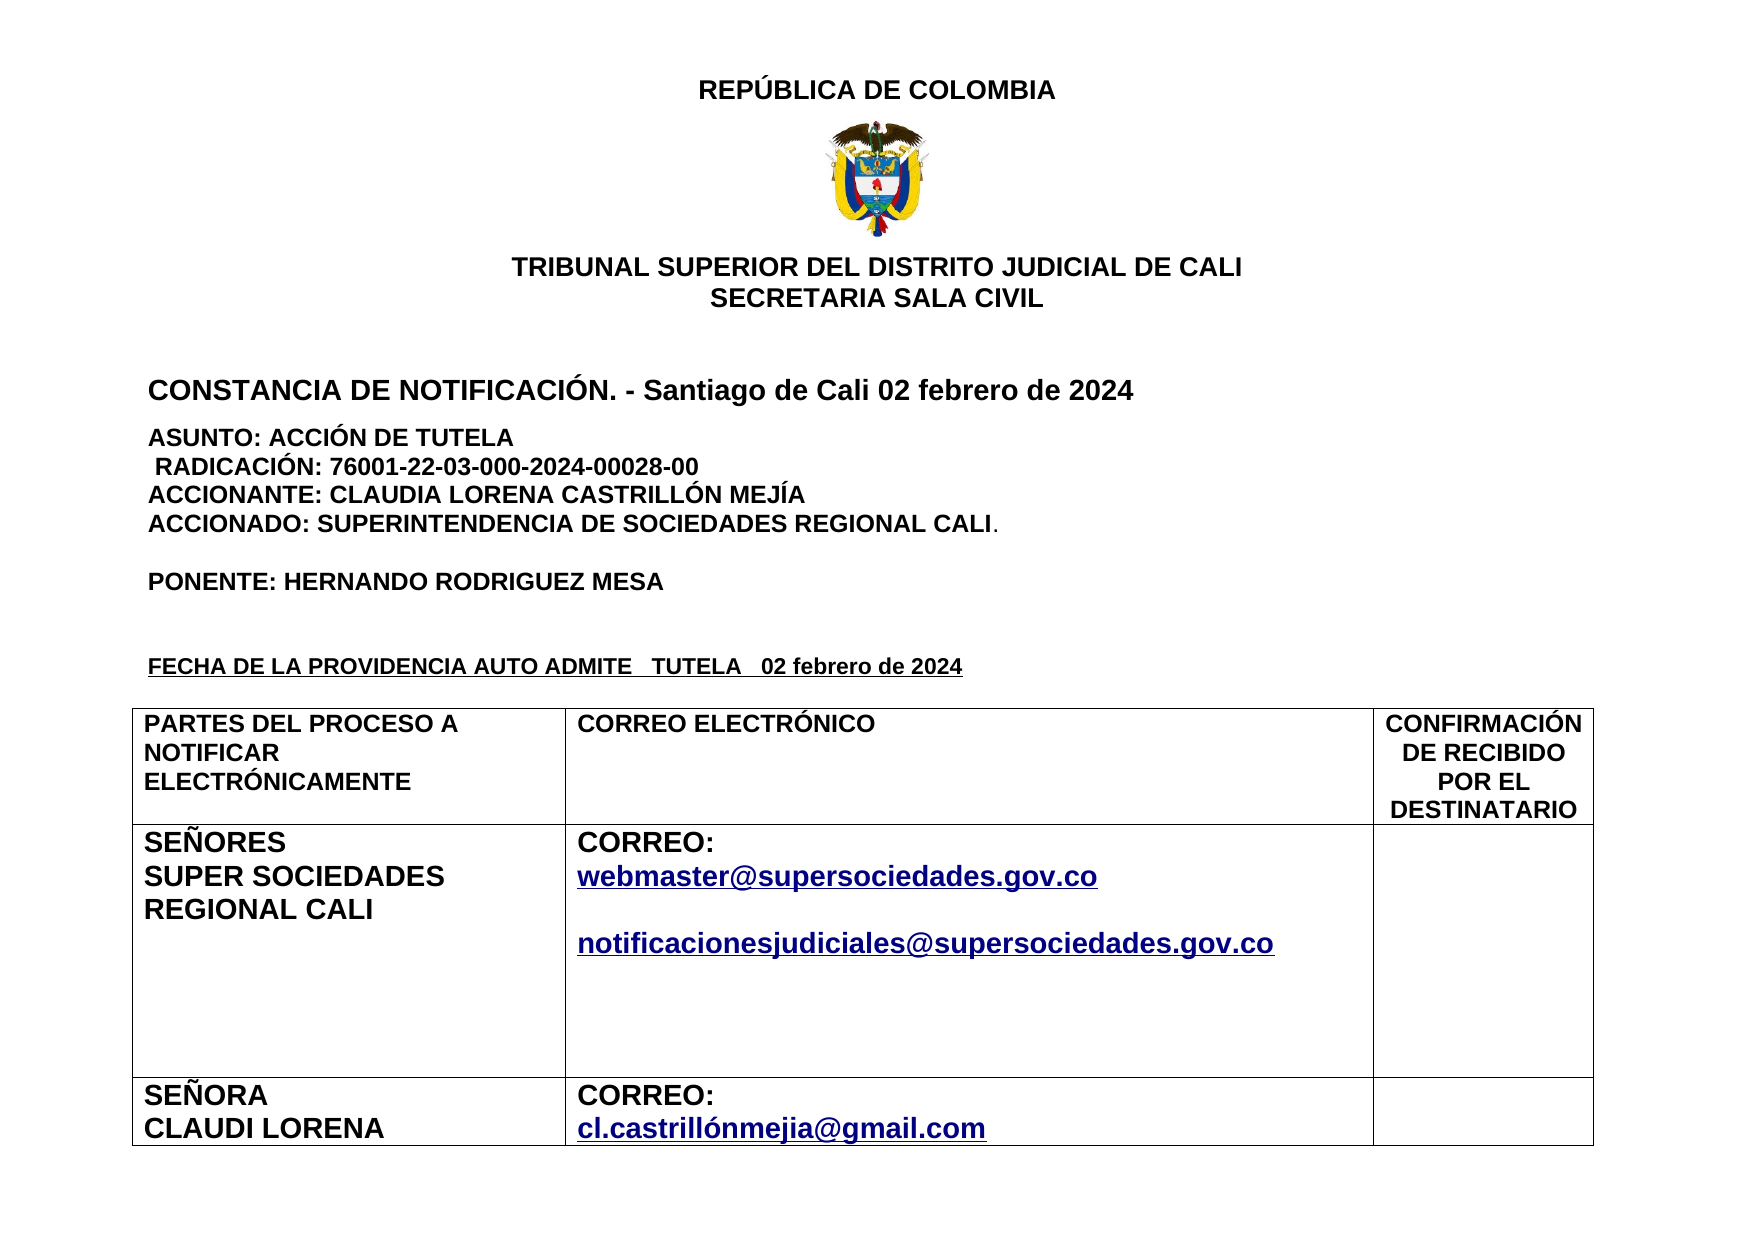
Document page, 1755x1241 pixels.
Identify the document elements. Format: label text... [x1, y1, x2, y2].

text ACCIONANTE: CLAUDIA LORENA CASTRILLÓN MEJÍA [148, 480, 1606, 509]
text ACCIONADO: SUPERINTENDENCIA DE SOCIEDADES REGIONAL CALI. [148, 509, 1606, 538]
text ASUNTO: ACCIÓN DE TUTELA [148, 423, 1606, 452]
text CONSTANCIA DE NOTIFICACIÓN. - Santiago de Cali 02 febrero de 2024 [148, 373, 1606, 406]
text PONENTE: HERNANDO RODRIGUEZ MESA [148, 567, 1606, 595]
table_cell [1374, 825, 1593, 1077]
table_cell SEÑORES SUPER SOCIEDADES REGIONAL CALI [133, 825, 565, 1077]
table_cell CORREO: webmaster@supersociedades.gov.co notificacionesjudiciales@supersociedades.gov.co [566, 825, 1373, 1077]
table_cell [1374, 1078, 1593, 1145]
text RADICACIÓN: 76001-22-03-000-2024-00028-00 [148, 452, 1606, 480]
text FECHA DE LA PROVIDENCIA AUTO ADMITE TUTELA 02 febrero de 2024 [148, 653, 1606, 679]
table_header CORREO ELECTRÓNICO [566, 709, 1373, 824]
table_header CONFIRMACIÓN DE RECIBIDO POR EL DESTINATARIO [1374, 709, 1593, 824]
table_cell CORREO: cl.castrillónmejia@gmail.com [566, 1078, 1373, 1145]
table_header PARTES DEL PROCESO A NOTIFICAR ELECTRÓNICAMENTE [133, 709, 565, 824]
table_cell SEÑORA CLAUDI LORENA [133, 1078, 565, 1145]
